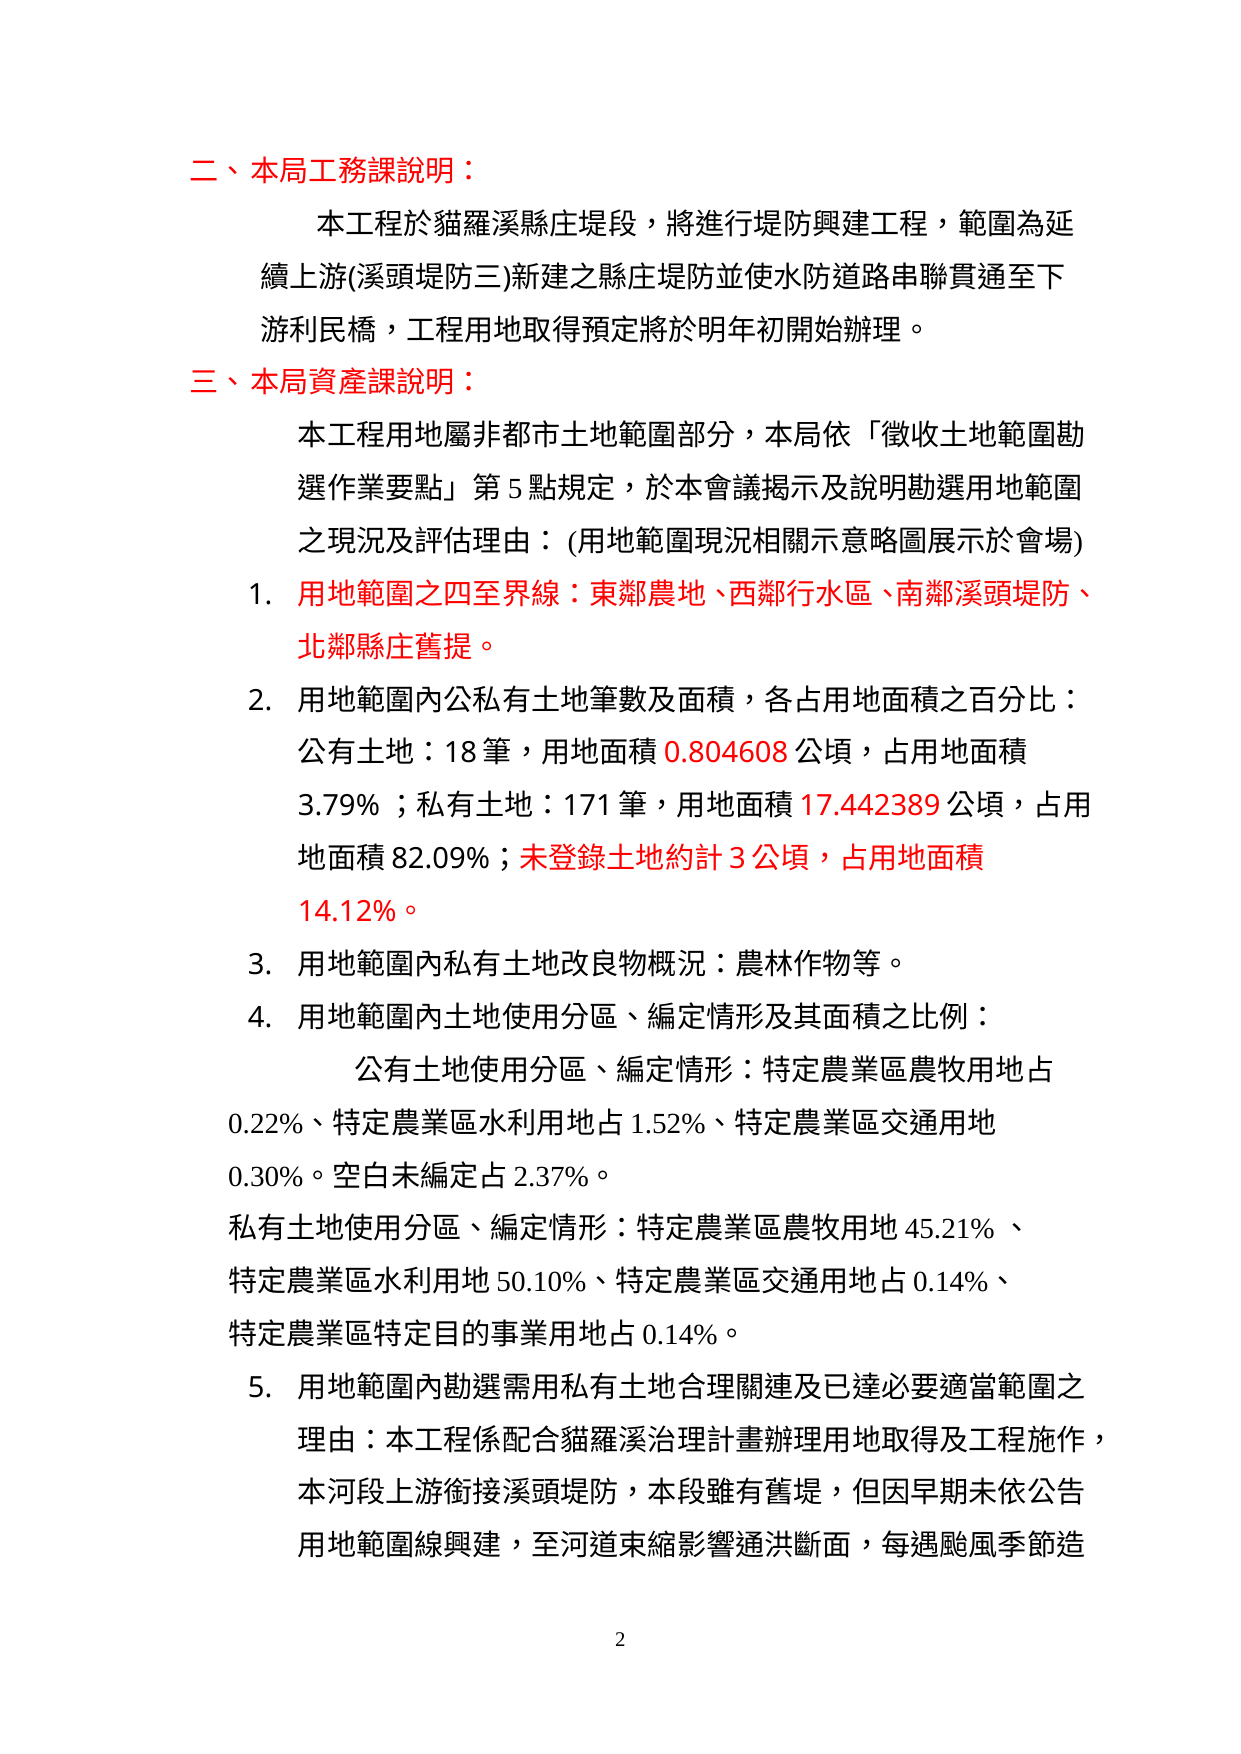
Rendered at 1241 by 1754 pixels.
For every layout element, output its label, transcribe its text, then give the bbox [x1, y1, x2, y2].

list 用地範圍內私有土地改良物概況：農林作物等。 [248, 941, 1092, 983]
text 本工程於貓羅溪縣庄堤段，將進行堤防興建工程，範圍為延續上游(溪頭堤防三)新建之縣庄堤防並使水防道路串聯貫通至下游利民橋，工程用地取得預定將於明年初開始辦理。 [260, 201, 1092, 348]
list 用地範圍內公私有土地筆數及面積，各占用地面積之百分比：公有土地：18筆，用地面積0.804608公頃，占用地面積3.79% ；私有土地：171筆，用地面積17.442389公頃，占用地面積82.09%；未登錄土地約計3公頃，占用地面積14.12%。 [248, 676, 1092, 930]
text 私有土地使用分區、編定情形：特定農業區農牧用地45.21% 、 [148, 1205, 1092, 1247]
text 公有土地使用分區、編定情形：特定農業區農牧用地占 [354, 1046, 1092, 1089]
list 本局資產課說明： [189, 359, 1092, 401]
list 用地範圍內土地使用分區、編定情形及其面積之比例： [248, 993, 1092, 1036]
list 用地範圍內勘選需用私有土地合理關連及已達必要適當範圍之理由：本工程係配合貓羅溪治理計畫辦理用地取得及工程施作，本河段上游銜接溪頭堤防，本段雖有舊堤，但因早期未依公告用地範圍線興建，至河道束縮影響通洪斷面，每遇颱風季節造成淹水情形，有需重新興建堤防增加通洪斷面。另本河段位於貓羅溪中下游，因地勢低窪導致中下游河道土砂淤積嚴重，有必要辦理河道整理，以收河防安全及建立優質河川之效。 [248, 1363, 1092, 1564]
text 本工程用地屬非都市土地範圍部分，本局依「徵收土地範圍勘選作業要點」第5點規定，於本會議揭示及說明勘選用地範圍之現況及評估理由： (用地範圍現況相關示意略圖展示於會場) [298, 412, 1092, 560]
text 0.30%。空白未編定占2.37%。 [148, 1152, 1092, 1194]
text 0.22%、特定農業區水利用地占1.52%、特定農業區交通用地 [148, 1099, 1092, 1142]
text 特定農業區特定目的事業用地占0.14%。 [148, 1311, 1092, 1353]
text 特定農業區水利用地50.10%、特定農業區交通用地占0.14%、 [148, 1258, 1092, 1300]
list 用地範圍之四至界線：東鄰農地、西鄰行水區、南鄰溪頭堤防、北鄰縣庄舊提。 [248, 570, 1092, 666]
list 本局工務課說明： [189, 148, 1092, 190]
